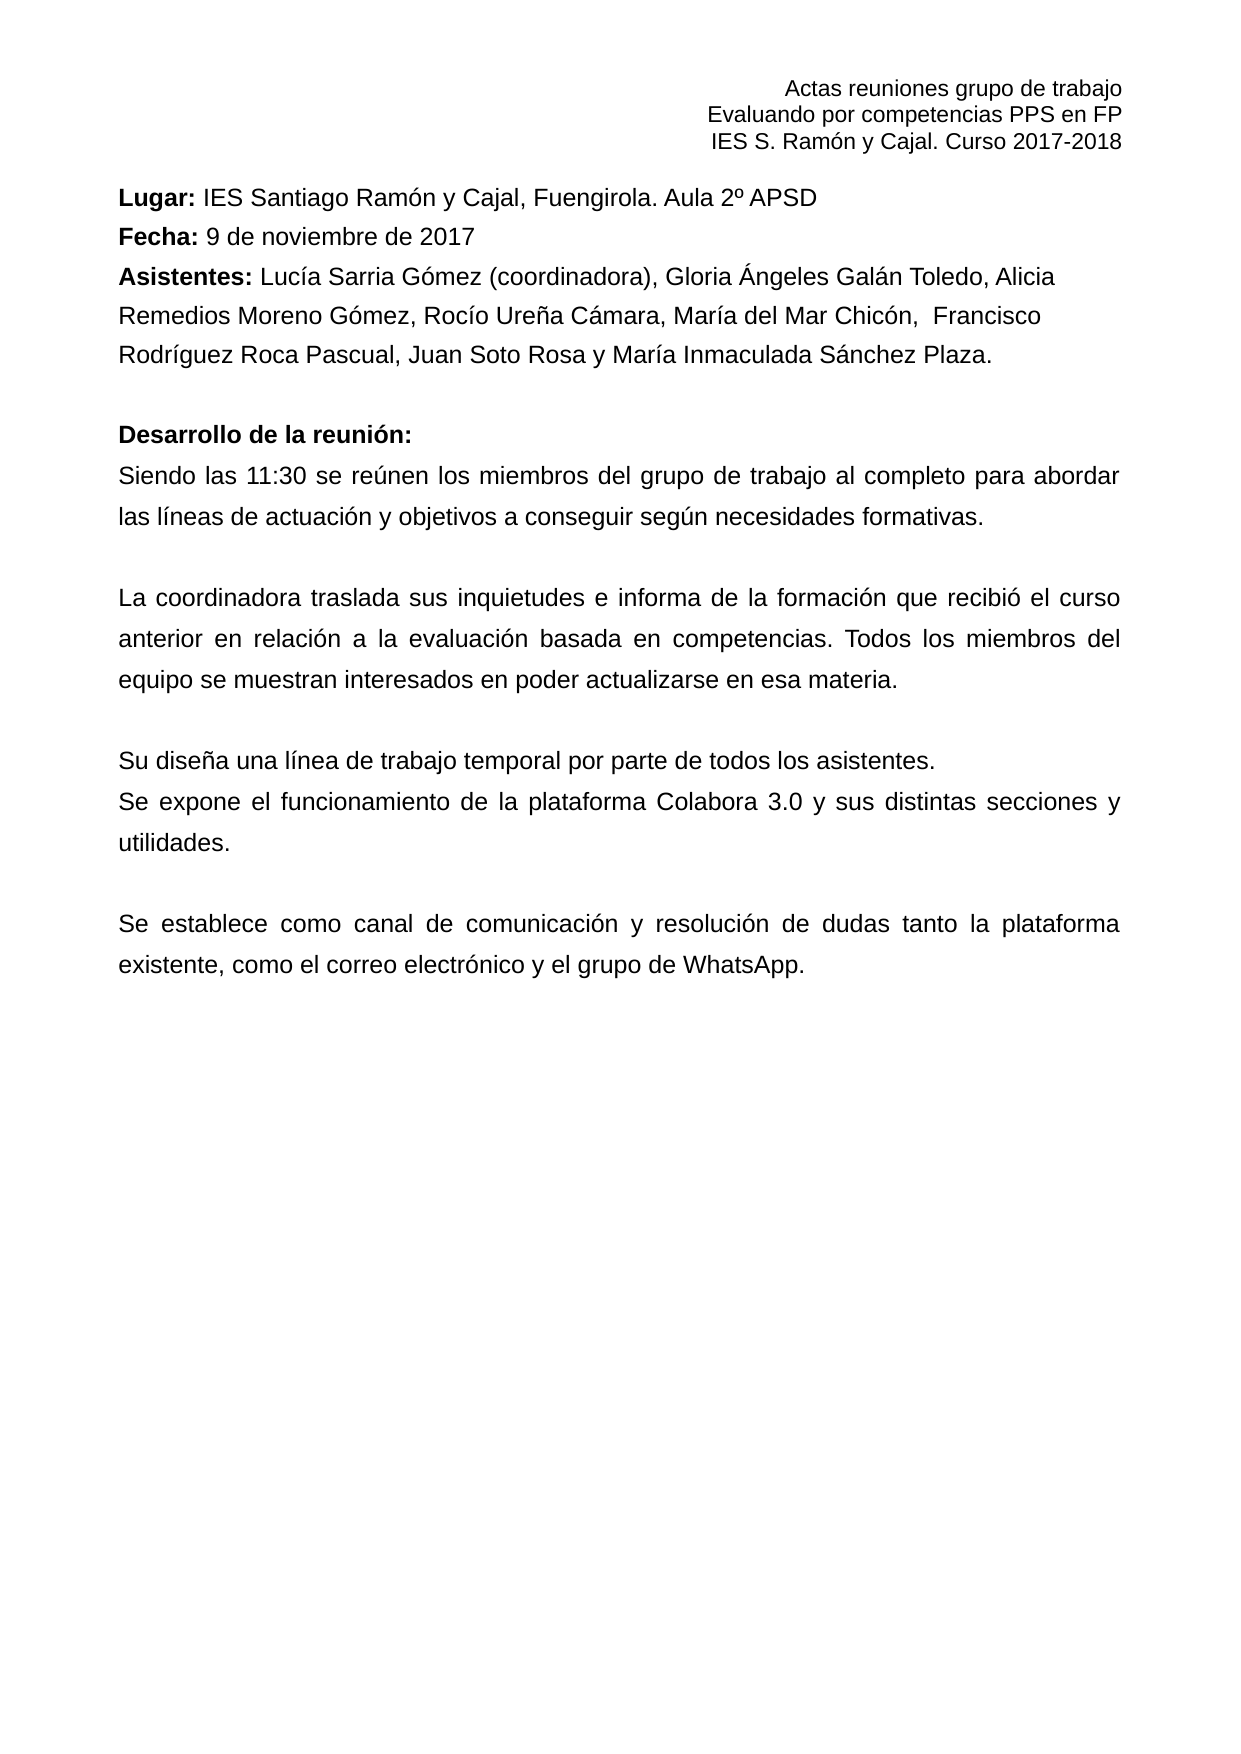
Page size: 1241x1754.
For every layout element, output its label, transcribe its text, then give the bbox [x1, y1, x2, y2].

text La coordinadora traslada sus inquietudes e informa de la formación que recibió el curso anterior en relación a la evaluación basada en competencias. Todos los miembros del equipo se muestran interesados en poder actualizarse en esa materia. [118, 583, 1122, 693]
text Fecha: 9 de noviembre de 2017 [118, 222, 1122, 251]
text Se expone el funcionamiento de la plataforma Colabora 3.0 y sus distintas secciones y utilidades. [118, 787, 1122, 856]
text Lugar: IES Santiago Ramón y Cajal, Fuengirola. Aula 2º APSD [118, 183, 1122, 212]
text Su diseña una línea de trabajo temporal por parte de todos los asistentes. [118, 746, 1122, 775]
text Asistentes: Lucía Sarria Gómez (coordinadora), Gloria Ángeles Galán Toledo, Alicia Remedios Moreno Gómez, Rocío Ureña Cámara, María del Mar Chicón, Francisco Rodríguez Roca Pascual, Juan Soto Rosa y María Inmaculada Sánchez Plaza. [118, 262, 1122, 369]
text Siendo las 11:30 se reúnen los miembros del grupo de trabajo al completo para abordar las líneas de actuación y objetivos a conseguir según necesidades formativas. [118, 461, 1122, 531]
text Desarrollo de la reunión: [118, 420, 1122, 449]
text Se establece como canal de comunicación y resolución de dudas tanto la plataforma existente, como el correo electrónico y el grupo de WhatsApp. [118, 909, 1122, 979]
